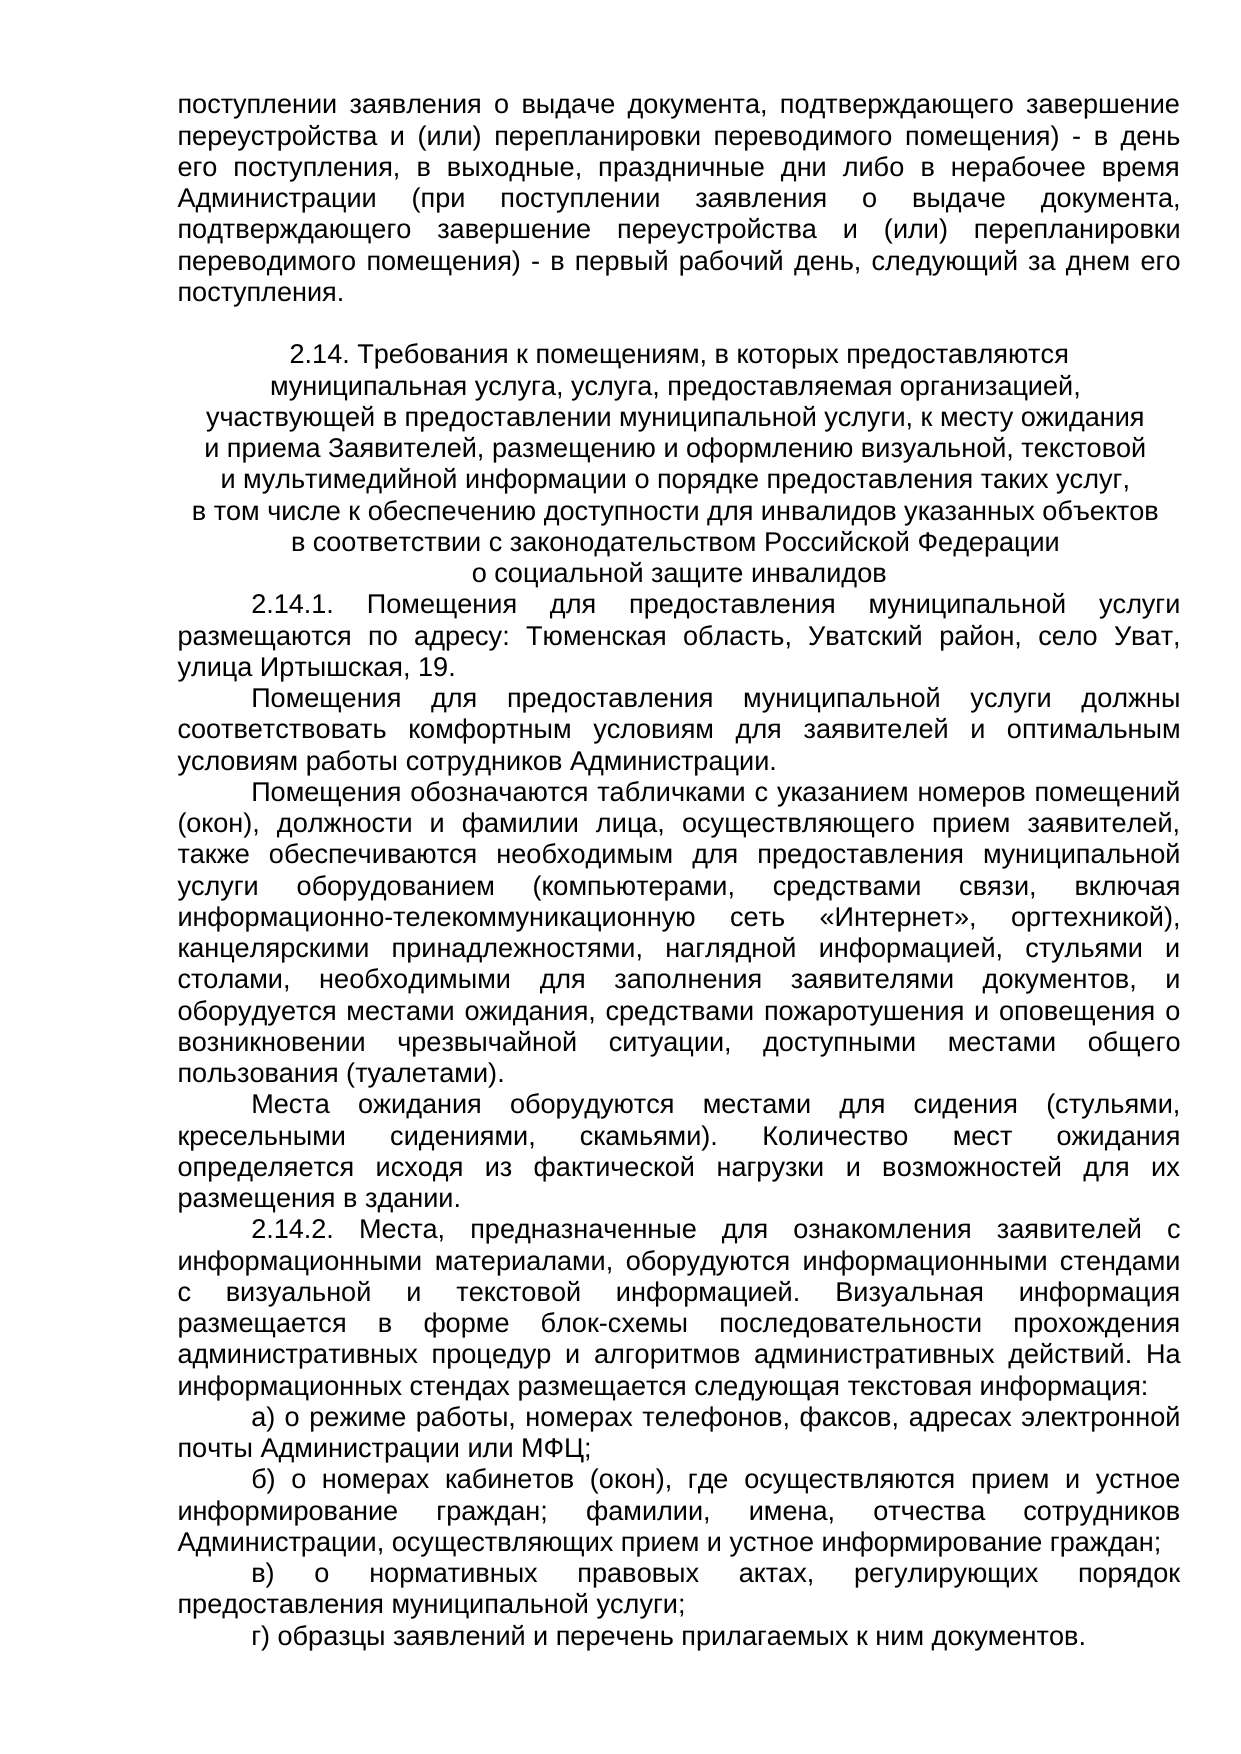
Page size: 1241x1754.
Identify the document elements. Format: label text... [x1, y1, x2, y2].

text участвующей в предоставлении муниципальной услуги, к месту ожидания [177, 401, 1181, 432]
text и мультимедийной информации о порядке предоставления таких услуг, [177, 463, 1181, 495]
text Помещения обозначаются табличками с указанием номеров помещений (окон), должности и фамилии лица, осуществляющего прием заявителей, также обеспечиваются необходимым для предоставления муниципальной услуги оборудованием (компьютерами, средствами связи, включая информационно-телекоммуникационную сеть «Интернет», оргтехникой), канцелярскими принадлежностями, наглядной информацией, стульями и столами, необходимыми для заполнения заявителями документов, и оборудуется местами ожидания, средствами пожаротушения и оповещения о возникновении чрезвычайной ситуации, доступными местами общего пользования (туалетами). [177, 776, 1181, 1088]
text поступлении заявления о выдаче документа, подтверждающего завершение переустройства и (или) перепланировки переводимого помещения) - в день его поступления, в выходные, праздничные дни либо в нерабочее время Администрации (при поступлении заявления о выдаче документа, подтверждающего завершение переустройства и (или) перепланировки переводимого помещения) - в первый рабочий день, следующий за днем его поступления. [177, 88, 1181, 307]
text в том числе к обеспечению доступности для инвалидов указанных объектов [177, 495, 1181, 526]
text о социальной защите инвалидов [177, 557, 1181, 588]
text и приема Заявителей, размещению и оформлению визуальной, текстовой [177, 432, 1181, 463]
text в соответствии с законодательством Российской Федерации [177, 526, 1181, 557]
text в) о нормативных правовых актах, регулирующих порядок предоставления муниципальной услуги; [177, 1557, 1181, 1620]
text а) о режиме работы, номерах телефонов, факсов, адресах электронной почты Администрации или МФЦ; [177, 1401, 1181, 1463]
text Помещения для предоставления муниципальной услуги должны соответствовать комфортным условиям для заявителей и оптимальным условиям работы сотрудников Администрации. [177, 682, 1181, 776]
text муниципальная услуга, услуга, предоставляемая организацией, [177, 370, 1181, 401]
text б) о номерах кабинетов (окон), где осуществляются прием и устное информирование граждан; фамилии, имена, отчества сотрудников Администрации, осуществляющих прием и устное информирование граждан; [177, 1463, 1181, 1557]
text 2.14.1. Помещения для предоставления муниципальной услуги размещаются по адресу: Тюменская область, Уватский район, село Уват, улица Иртышская, 19. [177, 588, 1181, 682]
text г) образцы заявлений и перечень прилагаемых к ним документов. [177, 1620, 1181, 1651]
text 2.14. Требования к помещениям, в которых предоставляются [177, 338, 1181, 370]
text Места ожидания оборудуются местами для сидения (стульями, кресельными сидениями, скамьями). Количество мест ожидания определяется исходя из фактической нагрузки и возможностей для их размещения в здании. [177, 1088, 1181, 1213]
text 2.14.2. Места, предназначенные для ознакомления заявителей с информационными материалами, оборудуются информационными стендами с визуальной и текстовой информацией. Визуальная информация размещается в форме блок-схемы последовательности прохождения административных процедур и алгоритмов административных действий. На информационных стендах размещается следующая текстовая информация: [177, 1213, 1181, 1401]
